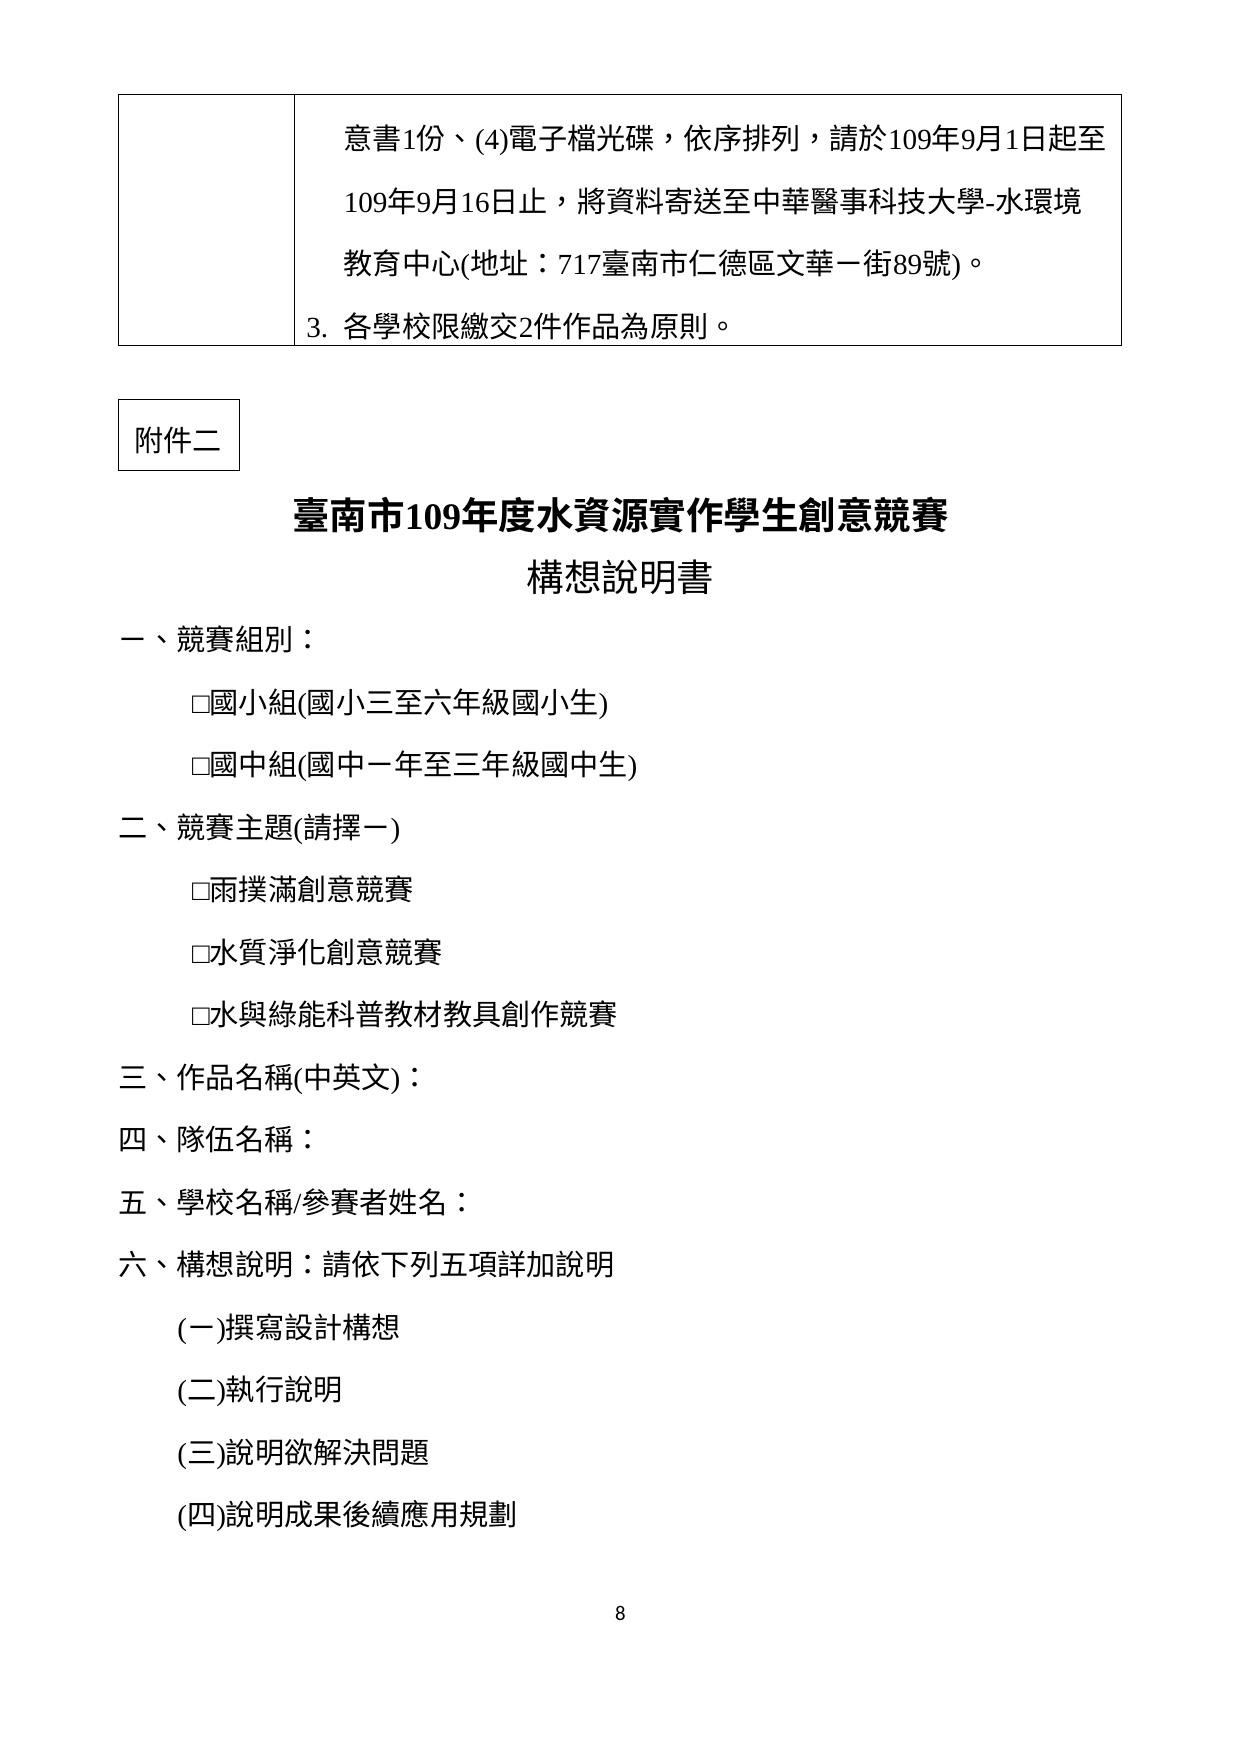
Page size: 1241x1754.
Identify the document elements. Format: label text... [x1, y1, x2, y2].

text (二)執行說明 [177, 1346, 1122, 1409]
text (三)說明欲解決問題 [177, 1409, 1122, 1471]
text 四、隊伍名稱： [118, 1096, 1122, 1159]
text □雨撲滿創意競賽 [192, 846, 1122, 909]
text □水質淨化創意競賽 [192, 909, 1122, 971]
text □水與綠能科普教材教具創作競賽 [192, 971, 1122, 1034]
text 構想說明書 [118, 534, 1122, 596]
table_cell [119, 95, 294, 345]
text (ㄧ)撰寫設計構想 [177, 1284, 1122, 1346]
text 六、構想說明：請依下列五項詳加說明 [118, 1221, 1122, 1284]
text 臺南市109年度水資源實作學生創意競賽 [118, 471, 1122, 534]
text (四)說明成果後續應用規劃 [177, 1471, 1122, 1534]
text 二、競賽主題(請擇ㄧ) [118, 784, 1122, 846]
text 三、作品名稱(中英文)： [118, 1034, 1122, 1096]
text □國小組(國小三至六年級國小生) [192, 659, 1122, 721]
text ㄧ、競賽組別： [118, 596, 1122, 659]
text 附件二 [134, 418, 224, 460]
text □國中組(國中ㄧ年至三年級國中生) [192, 721, 1122, 784]
text 五、學校名稱/參賽者姓名： [118, 1159, 1122, 1221]
text [119, 400, 239, 470]
table_cell 意書1份、(4)電子檔光碟，依序排列，請於109年9月1日起至109年9月16日止，將資料寄送至中華醫事科技大學-水環境教育中心(地址：717臺南市仁德區文華ㄧ街89號)。 各學校限繳交2件作品為原則。 [295, 95, 1121, 345]
